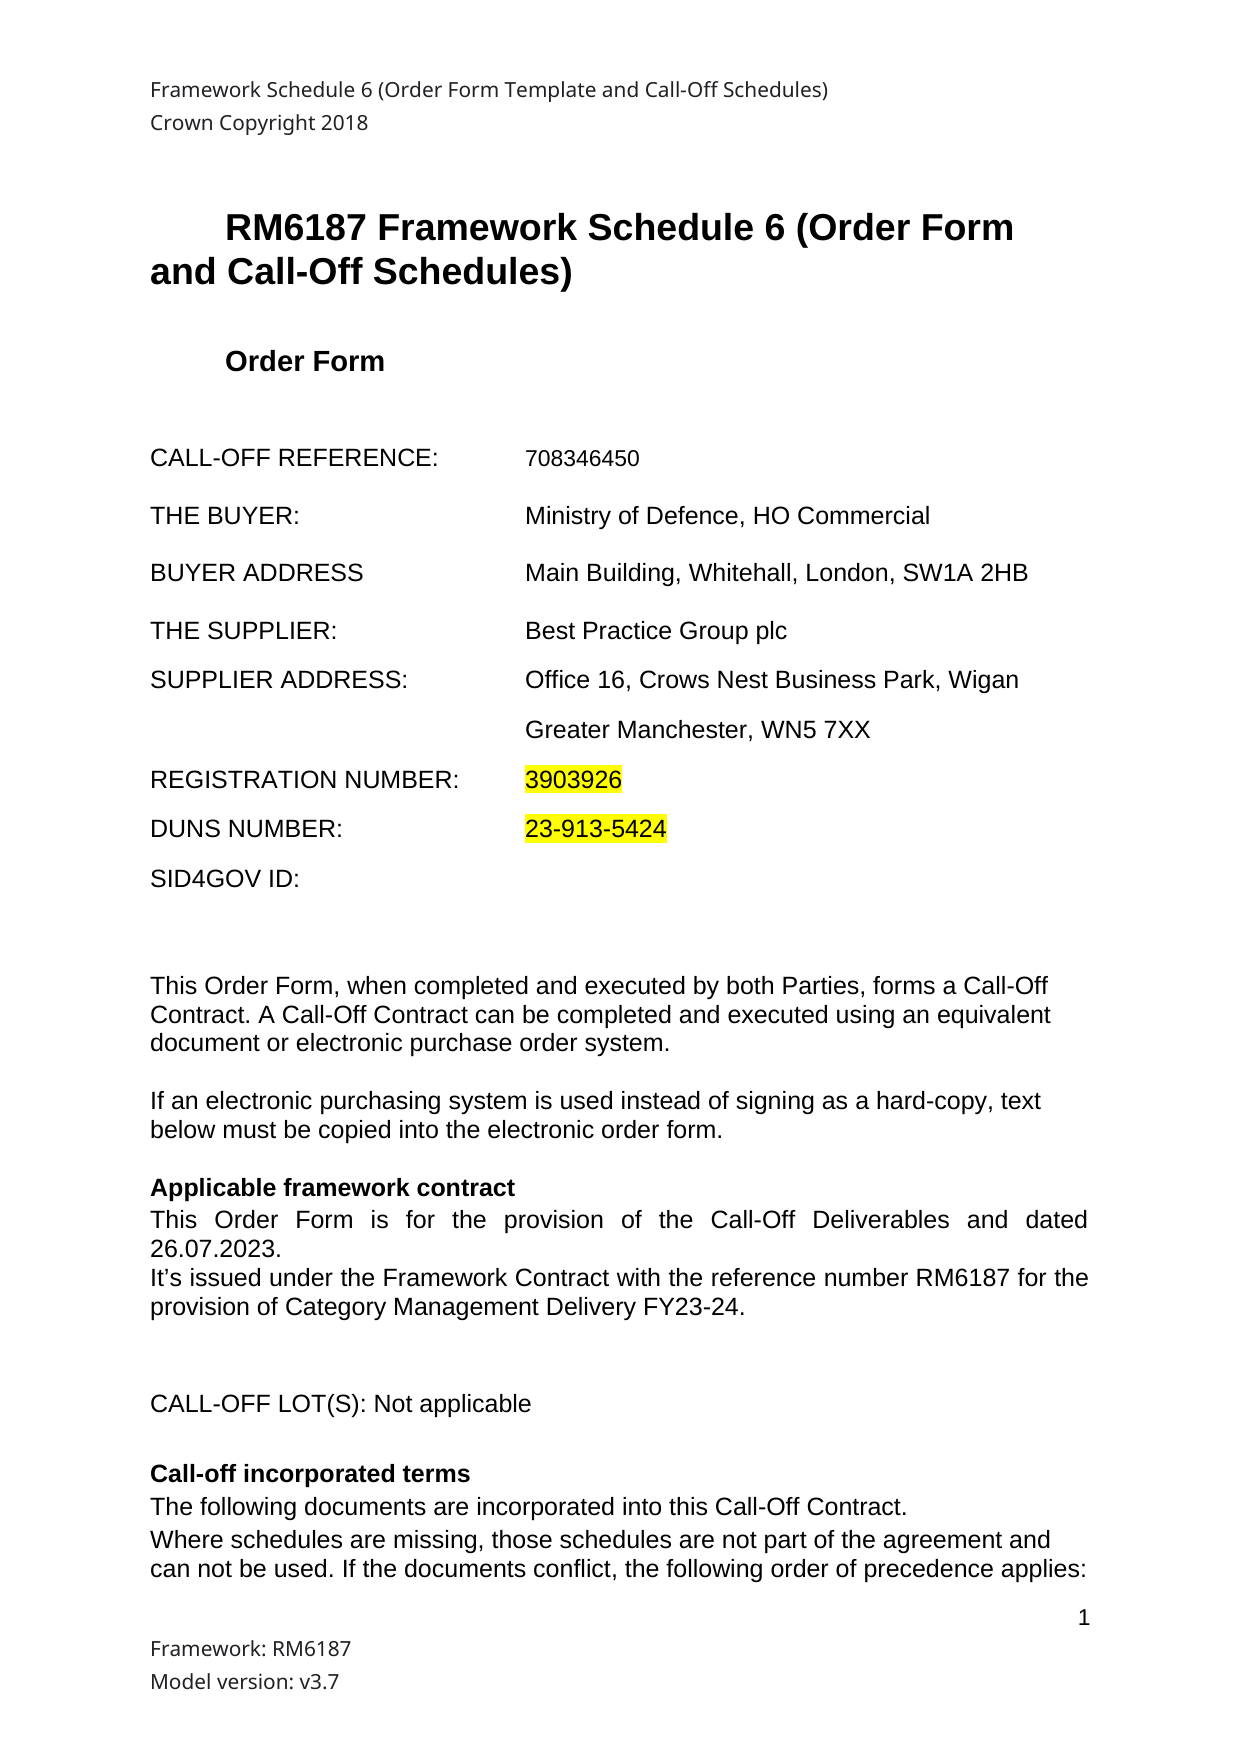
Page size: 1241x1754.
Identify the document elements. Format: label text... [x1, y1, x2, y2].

text The following documents are incorporated into this Call-Off Contract. [150, 1492, 1090, 1521]
text CALL-OFF REFERENCE: 708346450 [150, 443, 1090, 472]
text REGISTRATION NUMBER: 3903926 [150, 764, 1090, 793]
text Where schedules are missing, those schedules are not part of the agreement and can not be used. If the documents conflict, the following order of precedence applies: [150, 1525, 1090, 1582]
subtitle Applicable framework contract [150, 1172, 1090, 1201]
text This Order Form, when completed and executed by both Parties, forms a Call-Off Contract. A Call-Off Contract can be completed and executed using an equivalent document or electronic purchase order system. [150, 971, 1090, 1057]
text Greater Manchester, WN5 7XX [150, 715, 1090, 744]
text BUYER ADDRESS Main Building, Whitehall, London, SW1A 2HB [150, 558, 1090, 587]
subtitle CALL-OFF LOT(S): Not applicable [150, 1388, 1090, 1417]
text THE BUYER: Ministry of Defence, HO Commercial [150, 501, 1090, 529]
text It’s issued under the Framework Contract with the reference number RM6187 for the provision of Category Management Delivery FY23-24. [150, 1263, 1090, 1321]
text This Order Form is for the provision of the Call-Off Deliverables and dated 26.07.2023. [150, 1206, 1090, 1263]
subtitle Order Form [150, 344, 1090, 377]
text DUNS NUMBER: 23-913-5424 [150, 814, 1090, 843]
text THE SUPPLIER: Best Practice Group plc [150, 616, 1090, 644]
subtitle Call-off incorporated terms [150, 1459, 1090, 1488]
text SID4GOV ID: [150, 864, 1090, 892]
text If an electronic purchasing system is used instead of signing as a hard-copy, text below must be copied into the electronic order form. [150, 1086, 1090, 1143]
text SUPPLIER ADDRESS: Office 16, Crows Nest Business Park, Wigan [150, 665, 1090, 694]
subtitle RM6187 Framework Schedule 6 (Order Form and Call-Off Schedules) [150, 201, 1090, 292]
